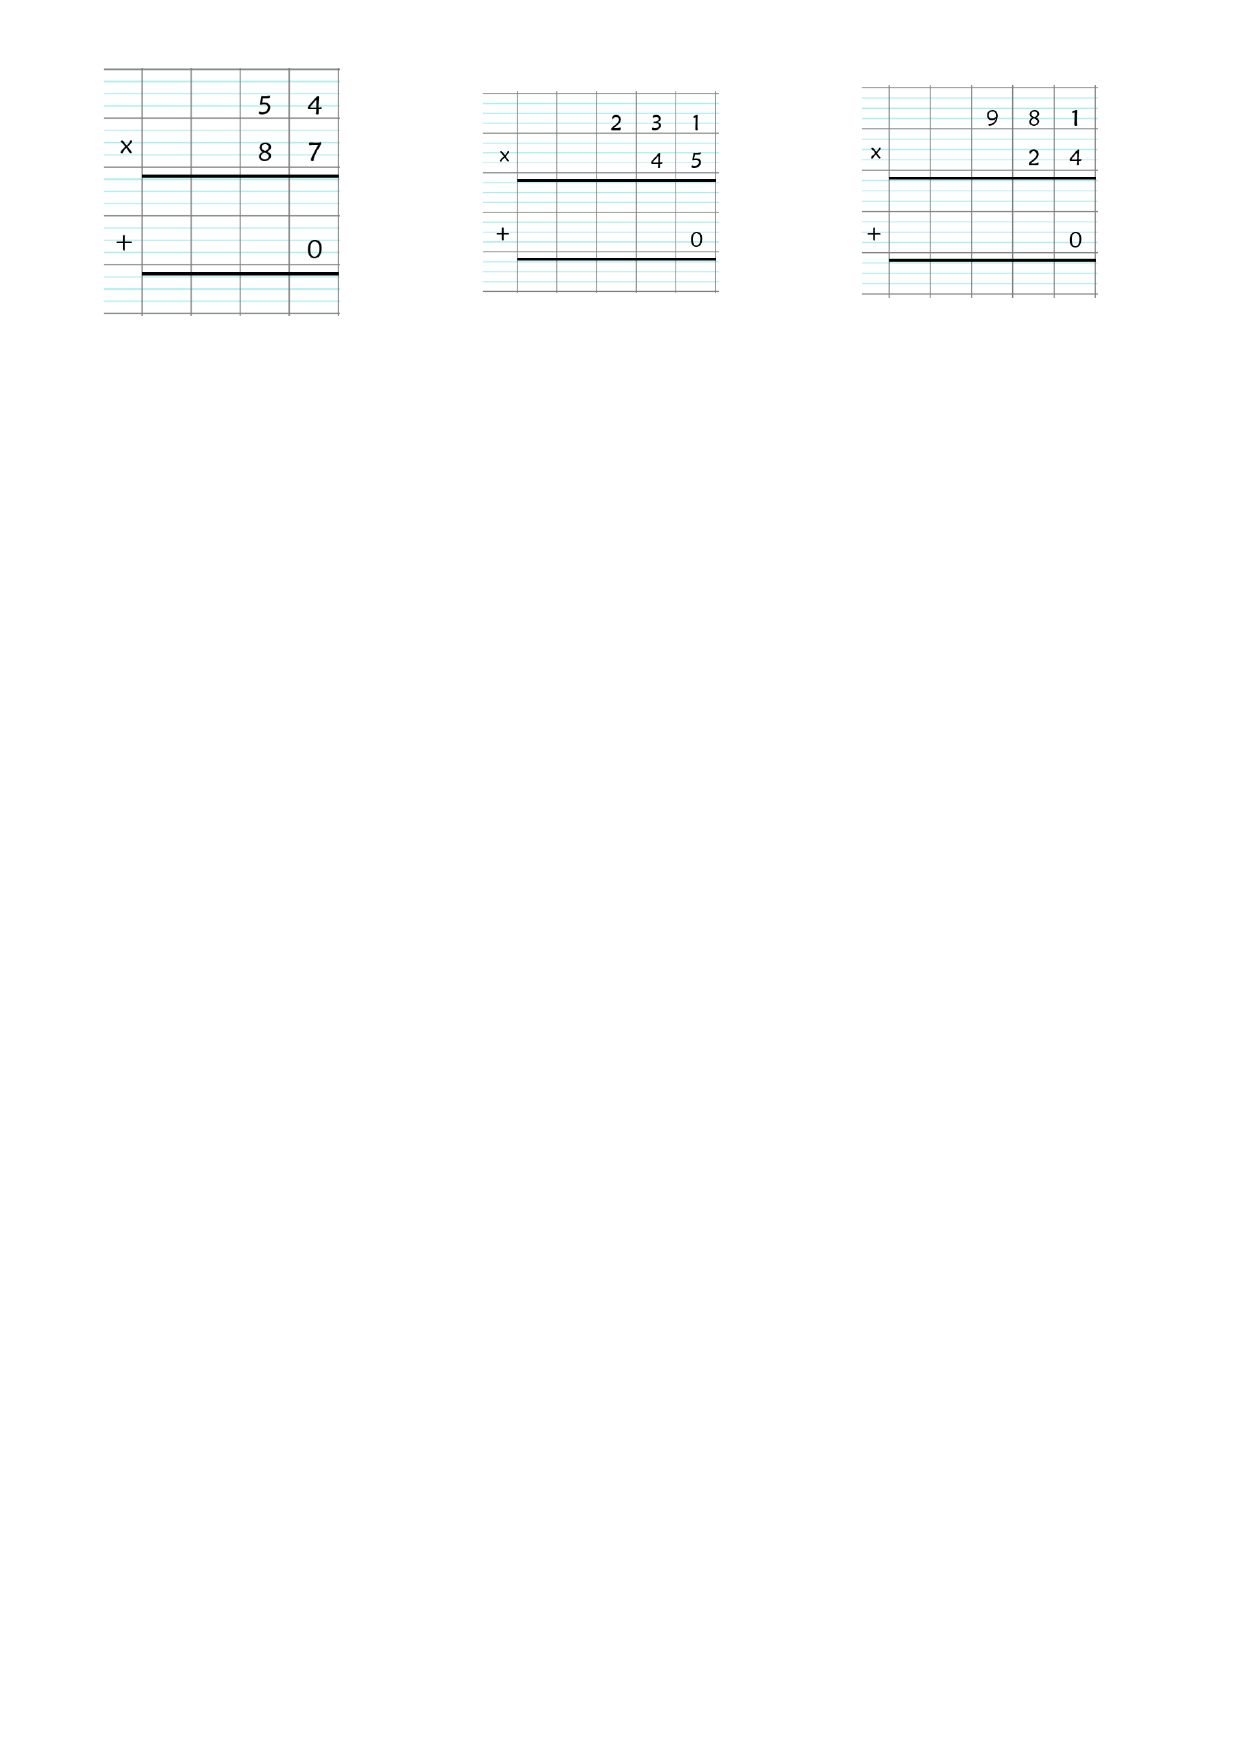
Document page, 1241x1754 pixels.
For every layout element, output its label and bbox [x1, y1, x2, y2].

table_cell [791, 30, 1170, 354]
table_cell [33, 30, 412, 354]
picture [103, 68, 340, 316]
picture [861, 85, 1098, 298]
picture [482, 91, 719, 293]
table_cell [412, 30, 791, 354]
